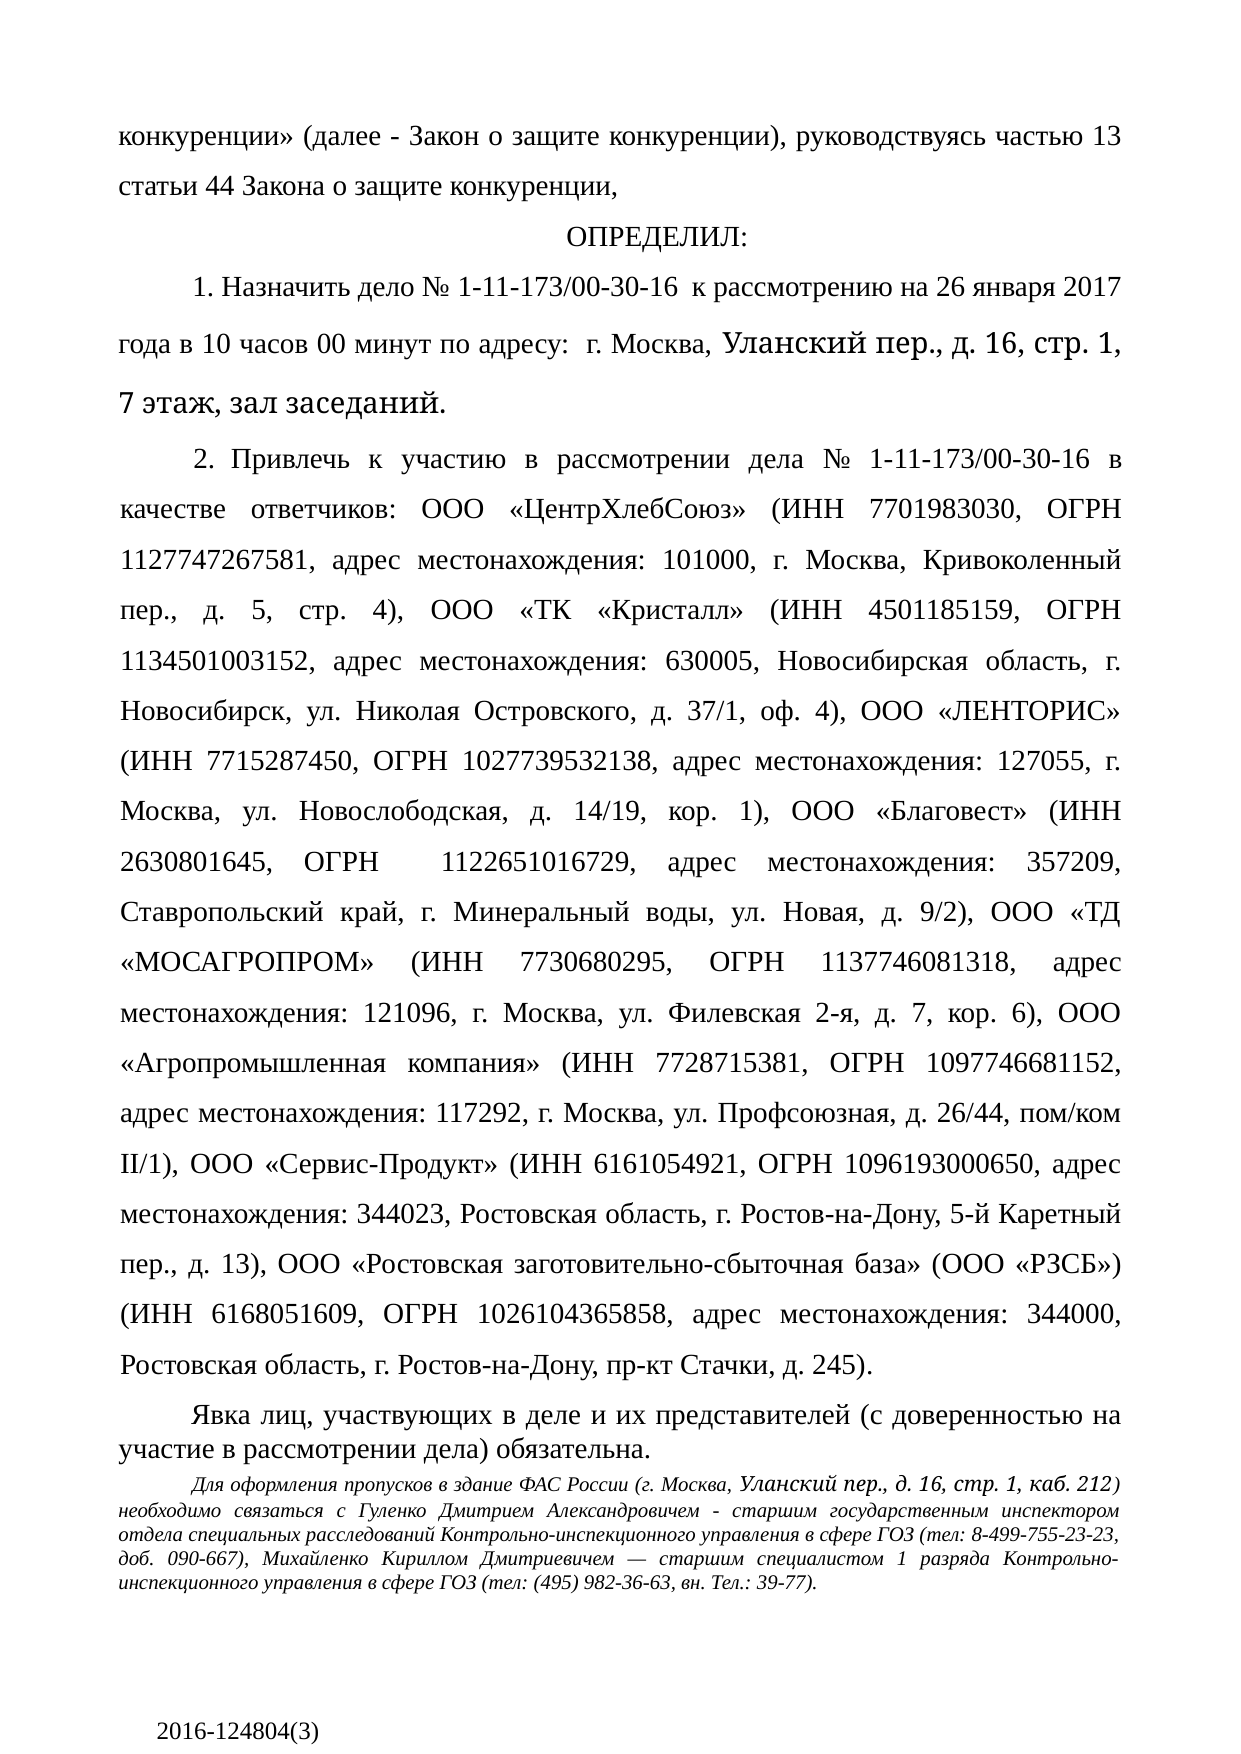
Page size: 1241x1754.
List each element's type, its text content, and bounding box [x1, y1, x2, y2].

list Привлечь к участию в рассмотрении дела № 1-11-173/00-30-16 в качестве ответчиков: ООО «ЦентрХлебСоюз» (ИНН 7701983030, ОГРН 1127747267581, адрес местонахождения: 101000, г. Москва, Кривоколенный пер., д. 5, стр. 4), ООО «ТК «Кристалл» (ИНН 4501185159, ОГРН 1134501003152, адрес местонахождения: 630005, Новосибирская область, г. Новосибирск, ул. Николая Островского, д. 37/1, оф. 4), ООО «ЛЕНТОРИС» (ИНН 7715287450, ОГРН 1027739532138, адрес местонахождения: 127055, г. Москва, ул. Новослободская, д. 14/19, кор. 1), ООО «Благовест» (ИНН 2630801645, ОГРН 1122651016729, адрес местонахождения: 357209, Ставропольский край, г. Минеральный воды, ул. Новая, д. 9/2), ООО «ТД «МОСАГРОПРОМ» (ИНН 7730680295, ОГРН 1137746081318, адрес местонахождения: 121096, г. Москва, ул. Филевская 2-я, д. 7, кор. 6), ООО «Агропромышленная компания» (ИНН 7728715381, ОГРН 1097746681152, адрес местонахождения: 117292, г. Москва, ул. Профсоюзная, д. 26/44, пом/ком II/1), ООО «Сервис-Продукт» (ИНН 6161054921, ОГРН 1096193000650, адрес местонахождения: 344023, Ростовская область, г. Ростов-на-Дону, 5-й Каретный пер., д. 13), ООО «Ростовская заготовительно-сбыточная база» (ООО «РЗСБ») (ИНН 6168051609, ОГРН 1026104365858, адрес местонахождения: 344000, Ростовская область, г. Ростов-на-Дону, пр-кт Стачки, д. 245). [120, 441, 1122, 1381]
text 1. Назначить дело № 1-11-173/00-30-16 к рассмотрению на 26 января 2017 года в 10 часов 00 минут по адресу: г. Москва, Уланский пер., д. 16, стр. 1, 7 этаж, зал заседаний. [118, 269, 1122, 422]
text Явка лиц, участвующих в деле и их представителей (с доверенностью на участие в рассмотрении дела) обязательна. [118, 1397, 1122, 1464]
list Для оформления пропусков в здание ФАС России (г. Москва, Уланский пер., д. 16, стр. 1, каб. 212) необходимо связаться с Гуленко Дмитрием Александровичем - старшим государственным инспектором отдела специальных расследований Контрольно-инспекционного управления в сфере ГОЗ (тел: 8-499-755-23-23, доб. 090-667), Михайленко Кириллом Дмитриевичем — старшим специалистом 1 разряда Контрольно-инспекционного управления в сфере ГОЗ (тел: (495) 982-36-63, вн. Тел.: 39-77). [118, 1464, 1122, 1594]
text ОПРЕДЕЛИЛ: [118, 219, 1122, 252]
text конкуренции» (далее - Закон о защите конкуренции), руководствуясь частью 13 статьи 44 Закона о защите конкуренции, [118, 118, 1122, 202]
